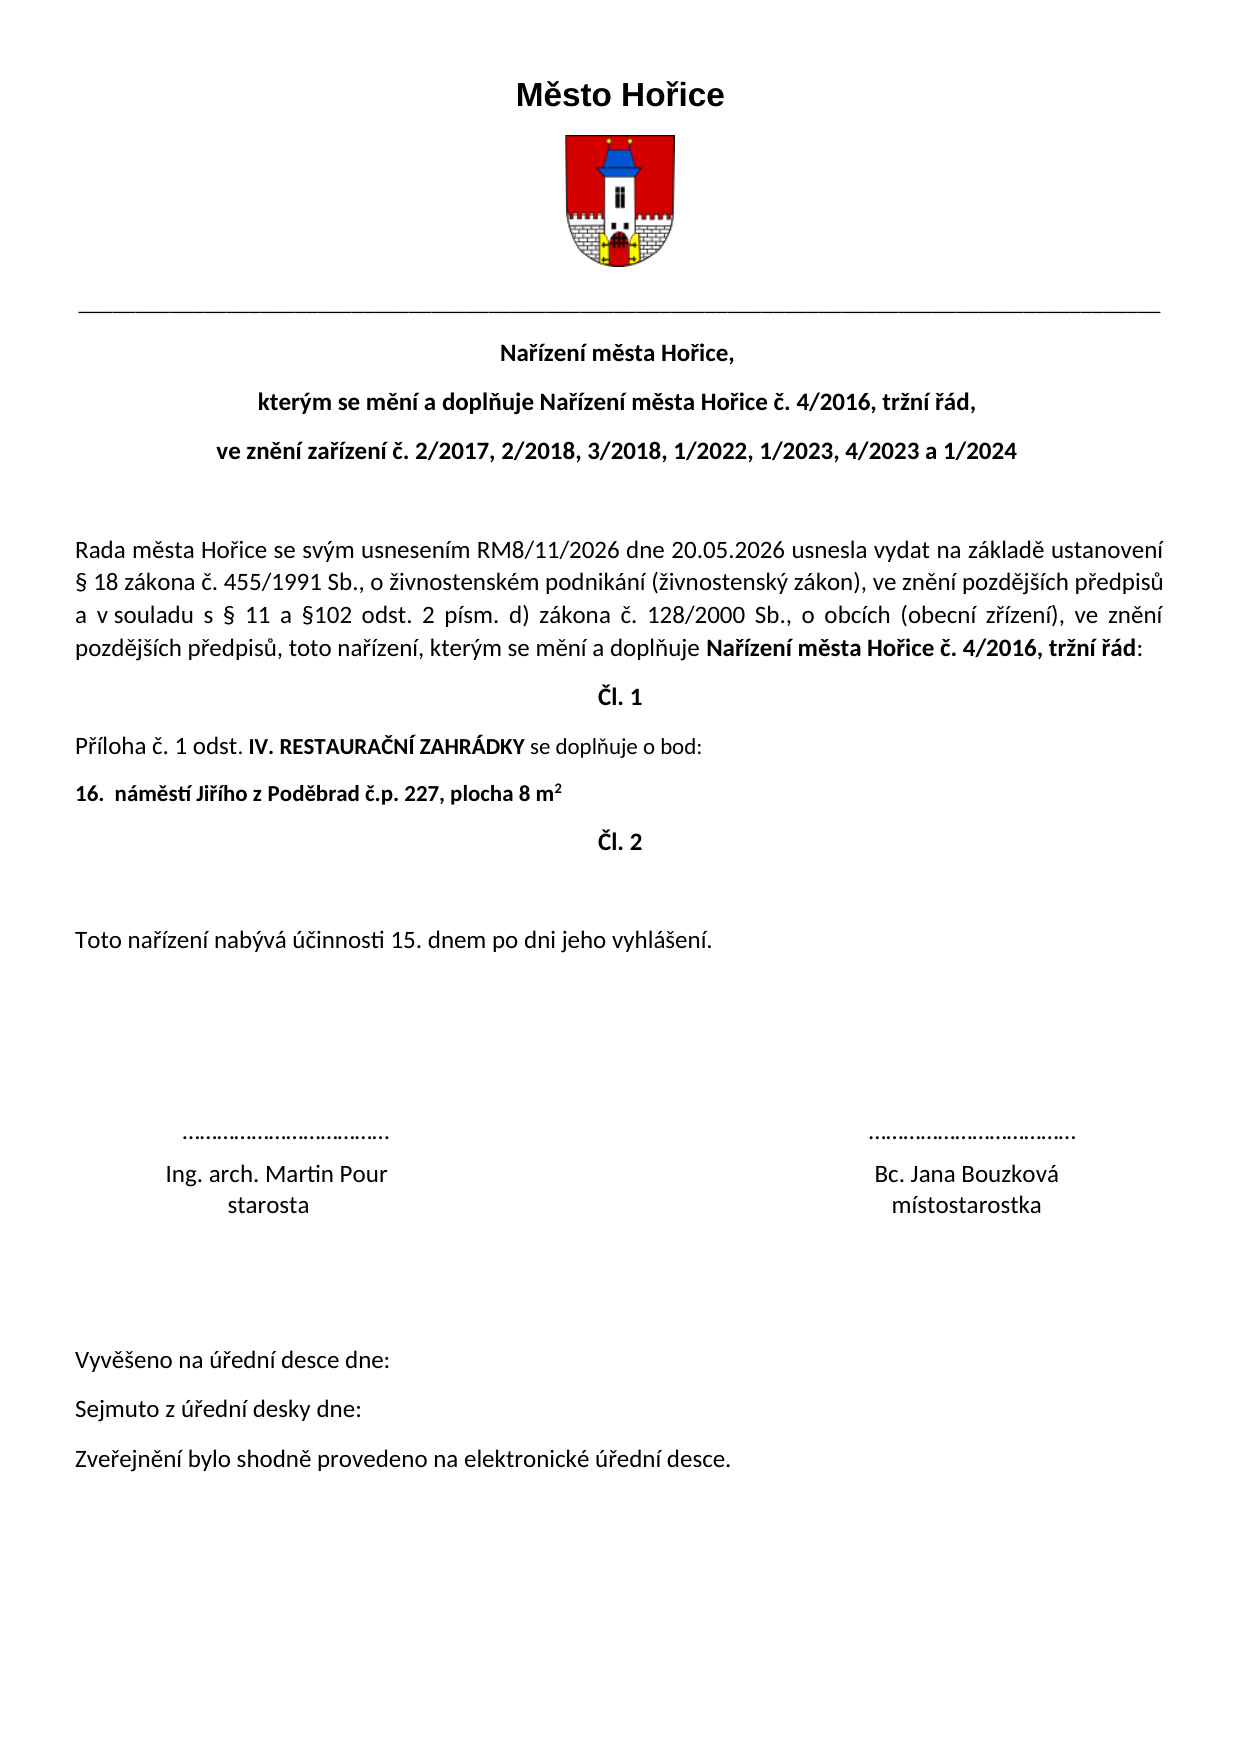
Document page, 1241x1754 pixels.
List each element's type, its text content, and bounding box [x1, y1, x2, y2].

text Rada města Hořice se svým usnesením RM8/11/2026 dne 20.05.2026 usnesla vydat na základě ustanovení § 18 zákona č. 455/1991 Sb., o živnostenském podnikání (živnostenský zákon), ve znění pozdějších předpisů a v souladu s § 11 a §102 odst. 2 písm. d) zákona č. 128/2000 Sb., o obcích (obecní zřízení), ve znění pozdějších předpisů, toto nařízení, kterým se mění a doplňuje Nařízení města Hořice č. 4/2016, tržní řád: [75, 534, 1165, 662]
text 16. náměstí Jiřího z Poděbrad č.p. 227, plocha 8 m2 [75, 779, 1165, 807]
text Čl. 2 [75, 826, 1165, 857]
text Sejmuto z úřední desky dne: [75, 1394, 1165, 1424]
text Čl. 1 [75, 681, 1165, 711]
text ……………………………… ……………………………… [75, 1115, 1165, 1146]
text Příloha č. 1 odst. IV. RESTAURAČNÍ ZAHRÁDKY se doplňuje o bod: [75, 730, 1165, 761]
text Toto nařízení nabývá účinnosti 15. dnem po dni jeho vyhlášení. [75, 924, 1165, 955]
text Ing. arch. Martin Pour Bc. Jana Bouzková [75, 1158, 1165, 1189]
text ve znění zařízení č. 2/2017, 2/2018, 3/2018, 1/2022, 1/2023, 4/2023 a 1/2024 [75, 435, 1165, 466]
text kterým se mění a doplňuje Nařízení města Hořice č. 4/2016, tržní řád, [75, 386, 1165, 417]
text Vyvěšeno na úřední desce dne: [75, 1344, 1165, 1375]
text Město Hořice [75, 75, 1165, 113]
text Nařízení města Hořice, [75, 337, 1165, 367]
text Zveřejnění bylo shodně provedeno na elektronické úřední desce. [75, 1443, 1165, 1473]
text ­­­­­­­­­­­­­­­­­­­­­­­­­­­­­­­­­­­­_______________________________________________________________________________________________ [75, 288, 1165, 316]
text starosta místostarostka [75, 1189, 1165, 1219]
